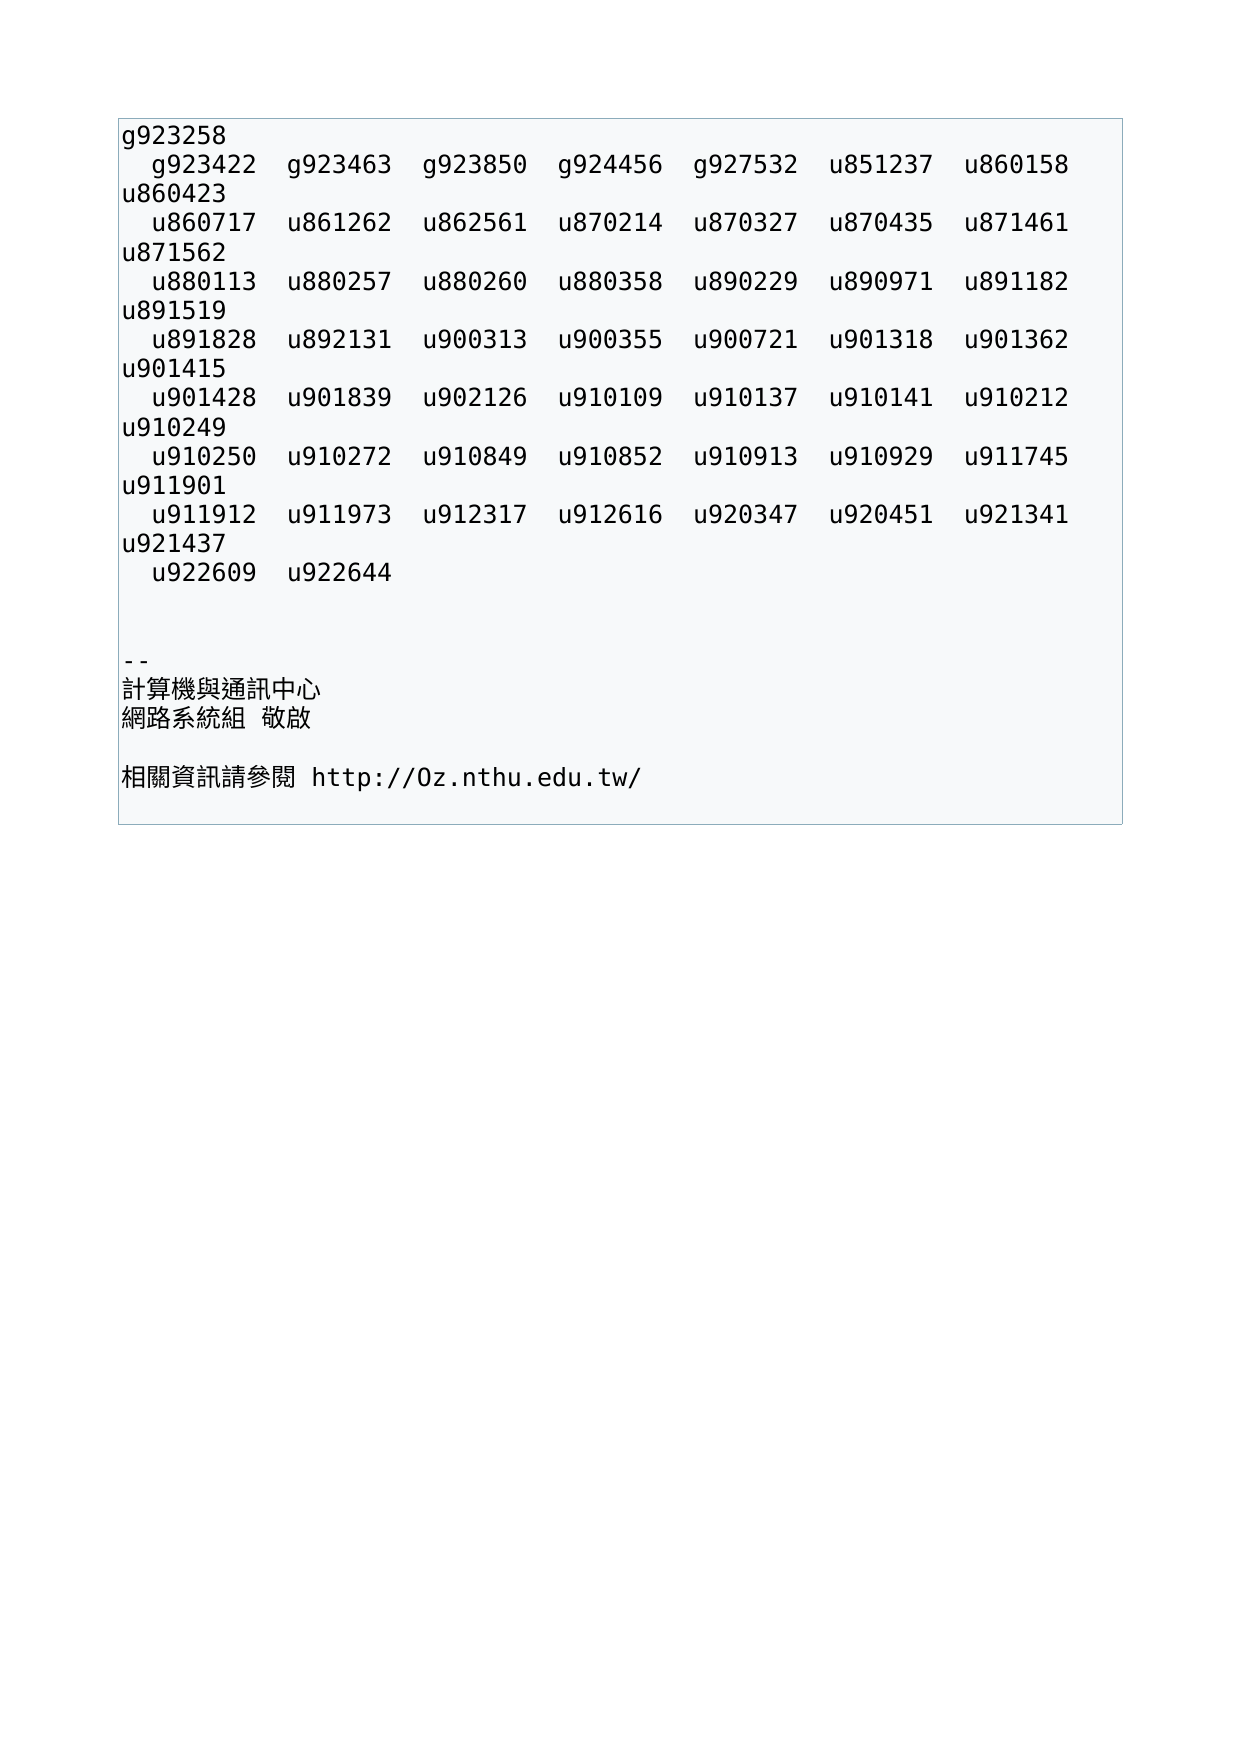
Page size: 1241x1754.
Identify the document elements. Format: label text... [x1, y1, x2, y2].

text g923258 g923422 g923463 g923850 g924456 g927532 u851237 u860158 u860423 u860717 u861262 u862561 u870214 u870327 u870435 u871461 u871562 u880113 u880257 u880260 u880358 u890229 u890971 u891182 u891519 u891828 u892131 u900313 u900355 u900721 u901318 u901362 u901415 u901428 u901839 u902126 u910109 u910137 u910141 u910212 u910249 u910250 u910272 u910849 u910852 u910913 u910929 u911745 u911901 u911912 u911973 u912317 u912616 u920347 u920451 u921341 u921437 u922609 u922644 -- 計算機與通訊中心 網路系統組 敬啟 相關資訊請參閱 http://Oz.nthu.edu.tw/ [119, 119, 1122, 824]
